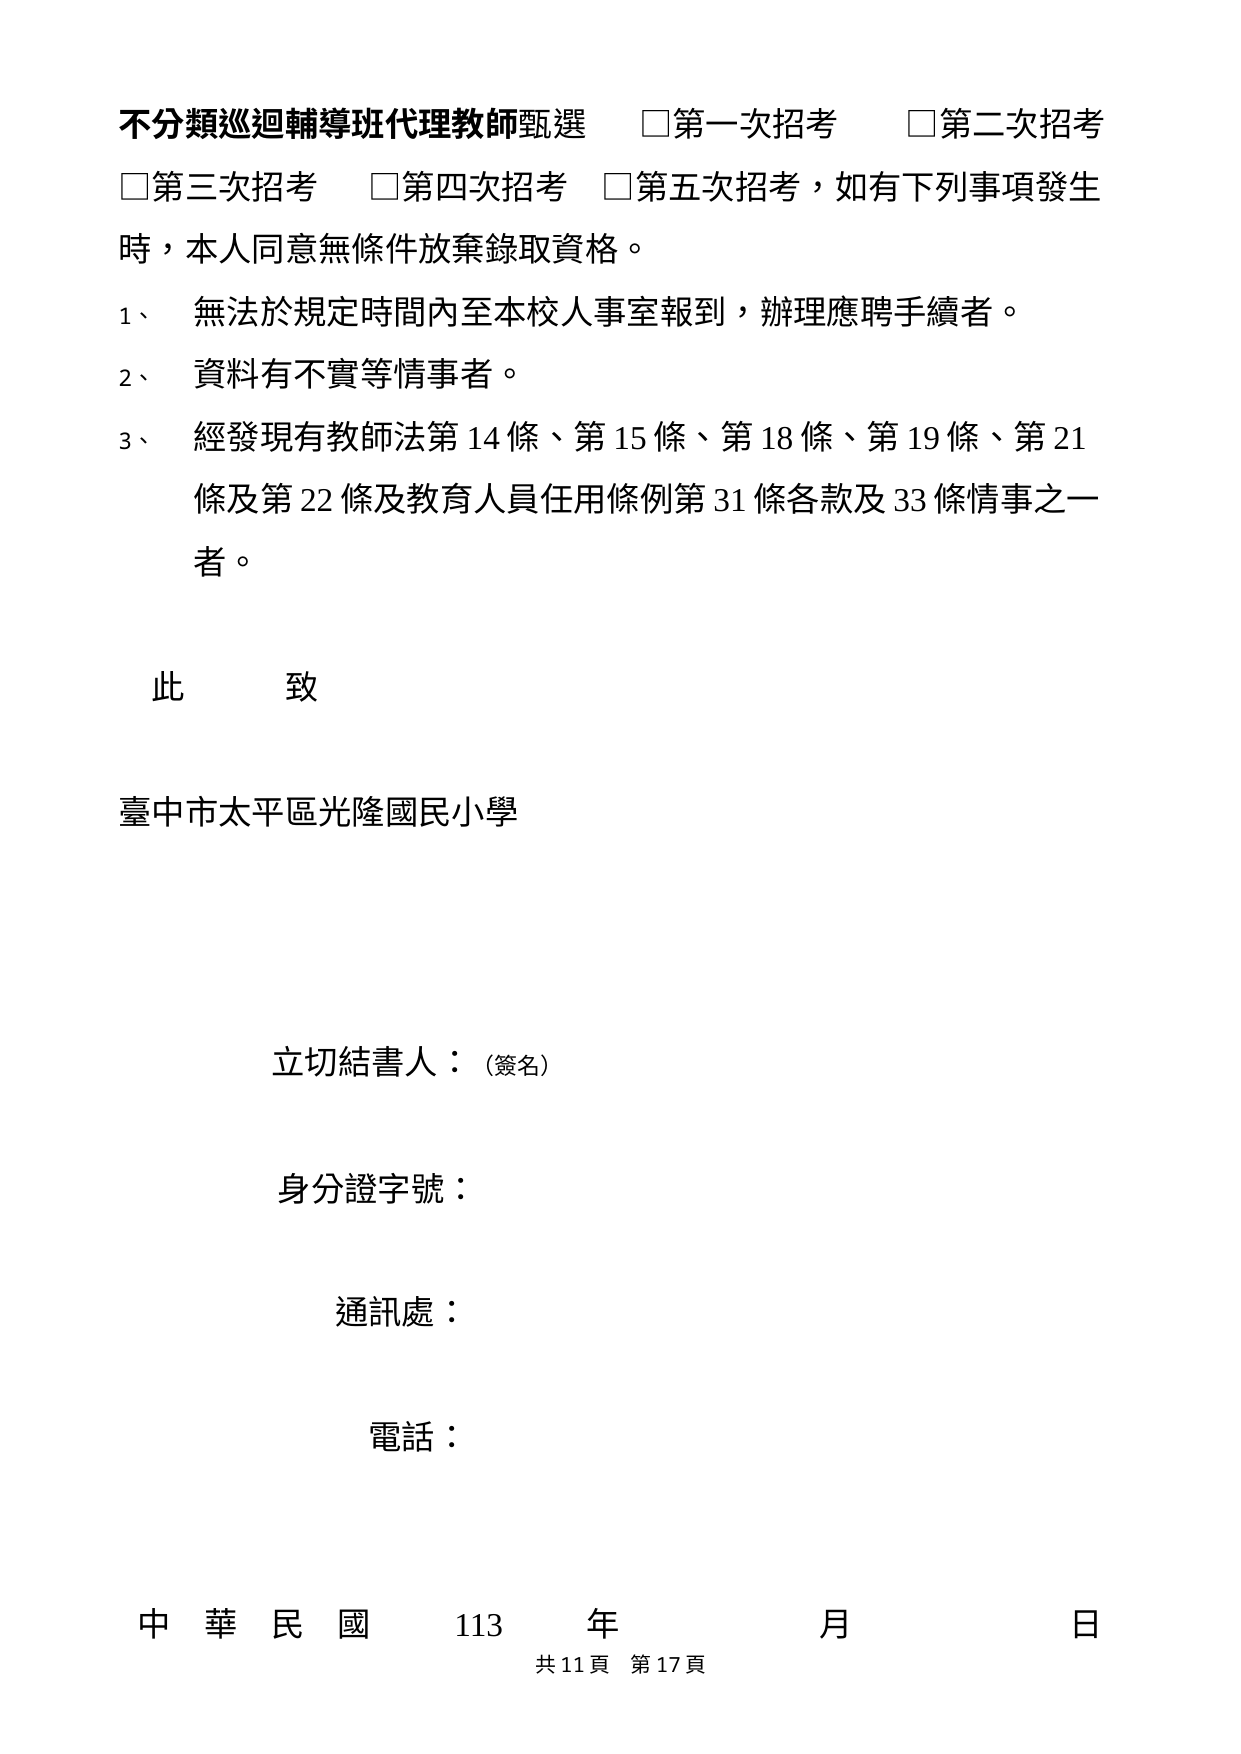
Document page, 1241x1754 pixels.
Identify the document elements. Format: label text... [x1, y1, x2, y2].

text 電話： [118, 1393, 1122, 1456]
list 經發現有教師法第14條、第15條、第18條、第19條、第21條及第22條及教育人員任用條例第31條各款及33條情事之一者。 [118, 393, 1122, 581]
text 臺中市太平區光隆國民小學 [118, 768, 1122, 831]
text 身分證字號： [118, 1143, 1122, 1206]
text 通訊處： [118, 1268, 1122, 1331]
text 此 致 [118, 643, 1122, 706]
text 中 華 民 國 113 年 月 日 [118, 1581, 1122, 1643]
list 資料有不實等情事者。 [118, 331, 1122, 393]
text 不分類巡迴輔導班代理教師甄選 □第一次招考 □第二次招考 □第三次招考 □第四次招考 □第五次招考，如有下列事項發生時，本人同意無條件放棄錄取資格。 [118, 81, 1122, 268]
text 立切結書人：（簽名） [118, 1018, 1122, 1081]
list 無法於規定時間內至本校人事室報到，辦理應聘手續者。 [118, 268, 1122, 331]
